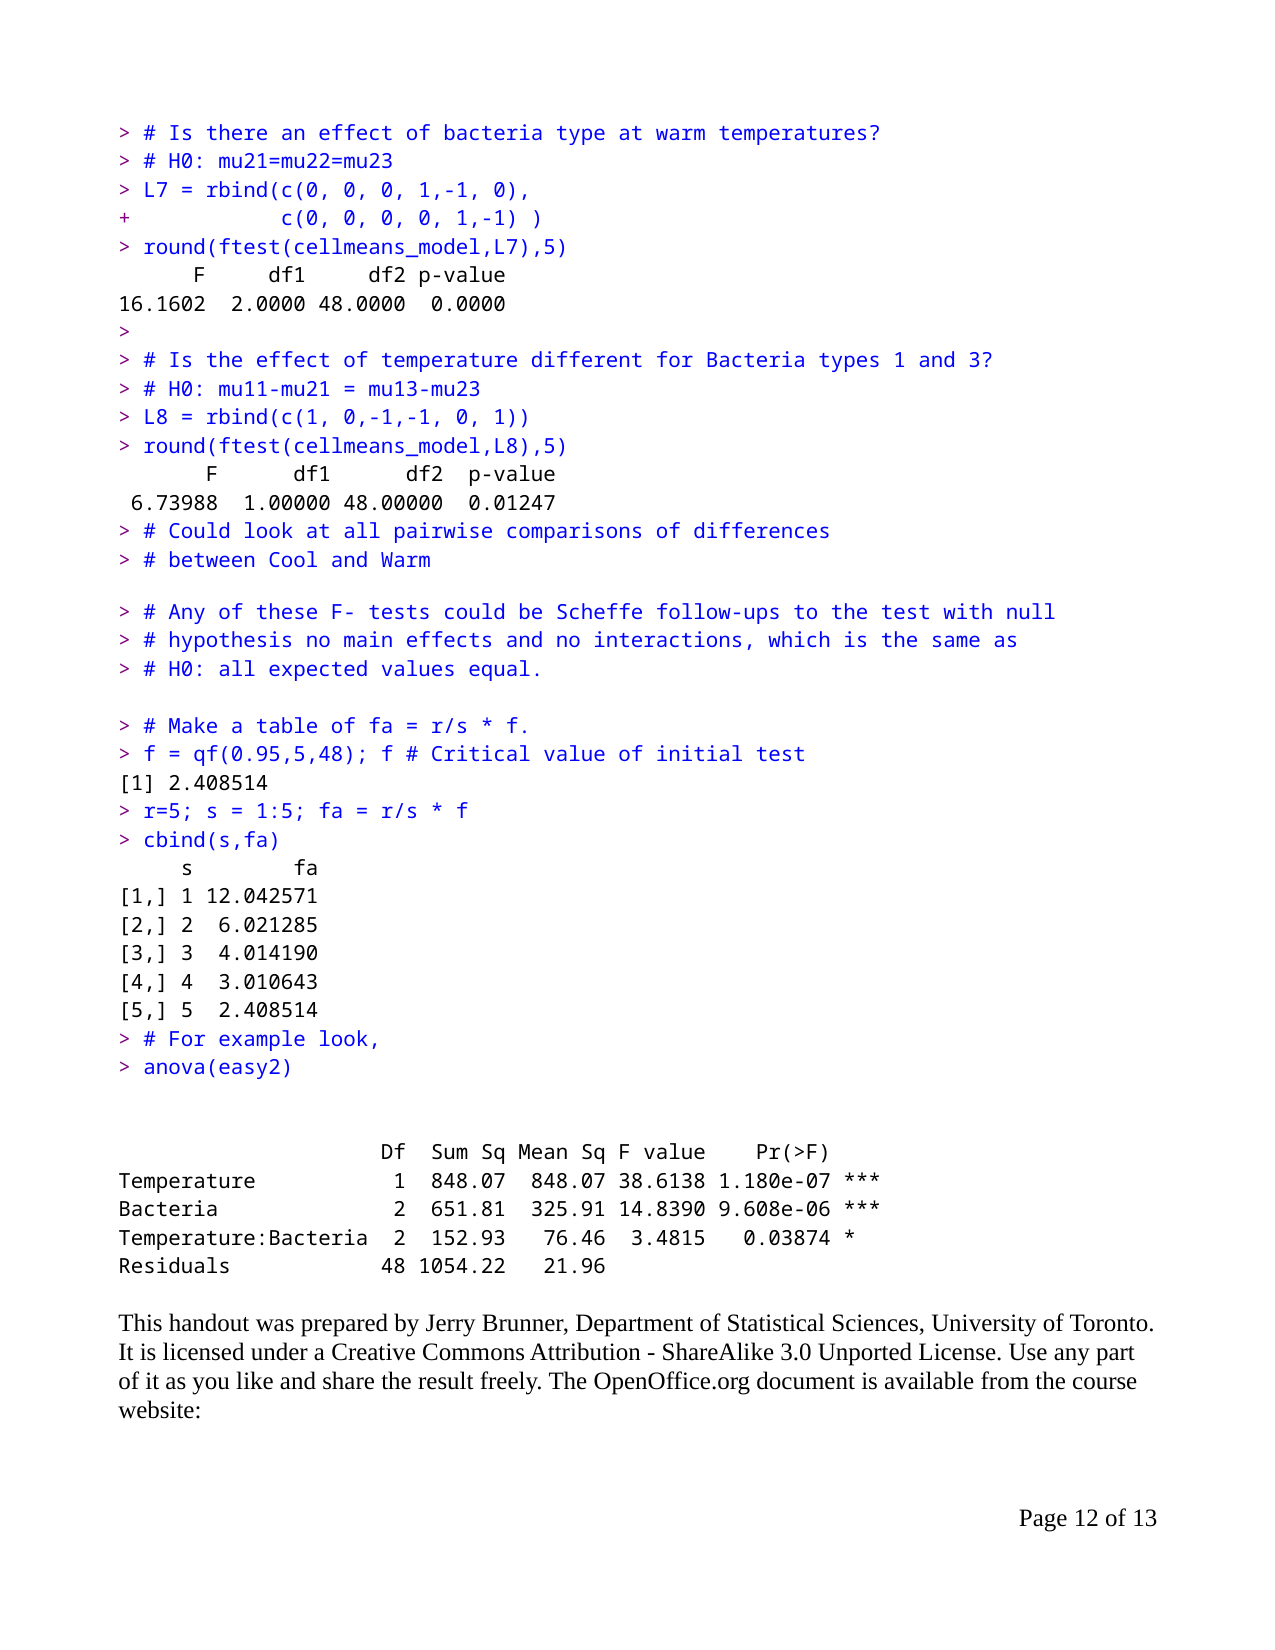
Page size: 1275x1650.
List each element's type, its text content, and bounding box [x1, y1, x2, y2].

text + c(0, 0, 0, 0, 1,-1) ) [118, 203, 1157, 232]
text [1,] 1 12.042571 [118, 882, 1157, 910]
text [5,] 5 2.408514 [118, 995, 1157, 1024]
text Df Sum Sq Mean Sq F value Pr(>F) [118, 1137, 1157, 1166]
text [3,] 3 4.014190 [118, 938, 1157, 967]
text > anova(easy2) [118, 1052, 1157, 1081]
text Temperature:Bacteria 2 152.93 76.46 3.4815 0.03874 * [118, 1223, 1157, 1251]
text > cbind(s,fa) [118, 825, 1157, 853]
text F df1 df2 p-value [118, 260, 1157, 289]
text > # Make a table of fa = r/s * f. [118, 711, 1157, 739]
text > # Is there an effect of bacteria type at warm temperatures? [118, 118, 1157, 147]
text > # Could look at all pairwise comparisons of differences [118, 516, 1157, 545]
text F df1 df2 p-value [118, 459, 1157, 488]
text > # Any of these F- tests could be Scheffe follow-ups to the test with null [118, 597, 1160, 626]
text > # H0: mu11-mu21 = mu13-mu23 [118, 374, 1157, 402]
text 16.1602 2.0000 48.0000 0.0000 [118, 289, 1157, 317]
text [1] 2.408514 [118, 768, 1157, 796]
text > # between Cool and Warm [118, 545, 1157, 573]
text > # H0: mu21=mu22=mu23 [118, 147, 1157, 175]
text [4,] 4 3.010643 [118, 967, 1157, 995]
text > # Is the effect of temperature different for Bacteria types 1 and 3? [118, 346, 1157, 374]
text > round(ftest(cellmeans_model,L8),5) [118, 431, 1157, 459]
text This handout was prepared by Jerry Brunner, Department of Statistical Sciences, University of Toronto. It is licensed under a Creative Commons Attribution - ShareAlike 3.0 Unported License. Use any part of it as you like and share the result freely. The OpenOffice.org document is available from the course website: [118, 1308, 1157, 1423]
text > # hypothesis no main effects and no interactions, which is the same as [118, 626, 1160, 654]
text [2,] 2 6.021285 [118, 910, 1157, 938]
text > L8 = rbind(c(1, 0,-1,-1, 0, 1)) [118, 402, 1157, 431]
text 6.73988 1.00000 48.00000 0.01247 [118, 488, 1157, 516]
text > [118, 317, 1157, 346]
text > # For example look, [118, 1024, 1157, 1052]
text Bacteria 2 651.81 325.91 14.8390 9.608e-06 *** [118, 1194, 1157, 1223]
text > r=5; s = 1:5; fa = r/s * f [118, 796, 1157, 825]
text > # H0: all expected values equal. [118, 654, 1157, 682]
text > f = qf(0.95,5,48); f # Critical value of initial test [118, 739, 1157, 768]
text Temperature 1 848.07 848.07 38.6138 1.180e-07 *** [118, 1166, 1157, 1194]
text Residuals 48 1054.22 21.96 [118, 1251, 1157, 1280]
text > round(ftest(cellmeans_model,L7),5) [118, 232, 1157, 260]
text > L7 = rbind(c(0, 0, 0, 1,-1, 0), [118, 175, 1157, 203]
text s fa [118, 853, 1157, 882]
